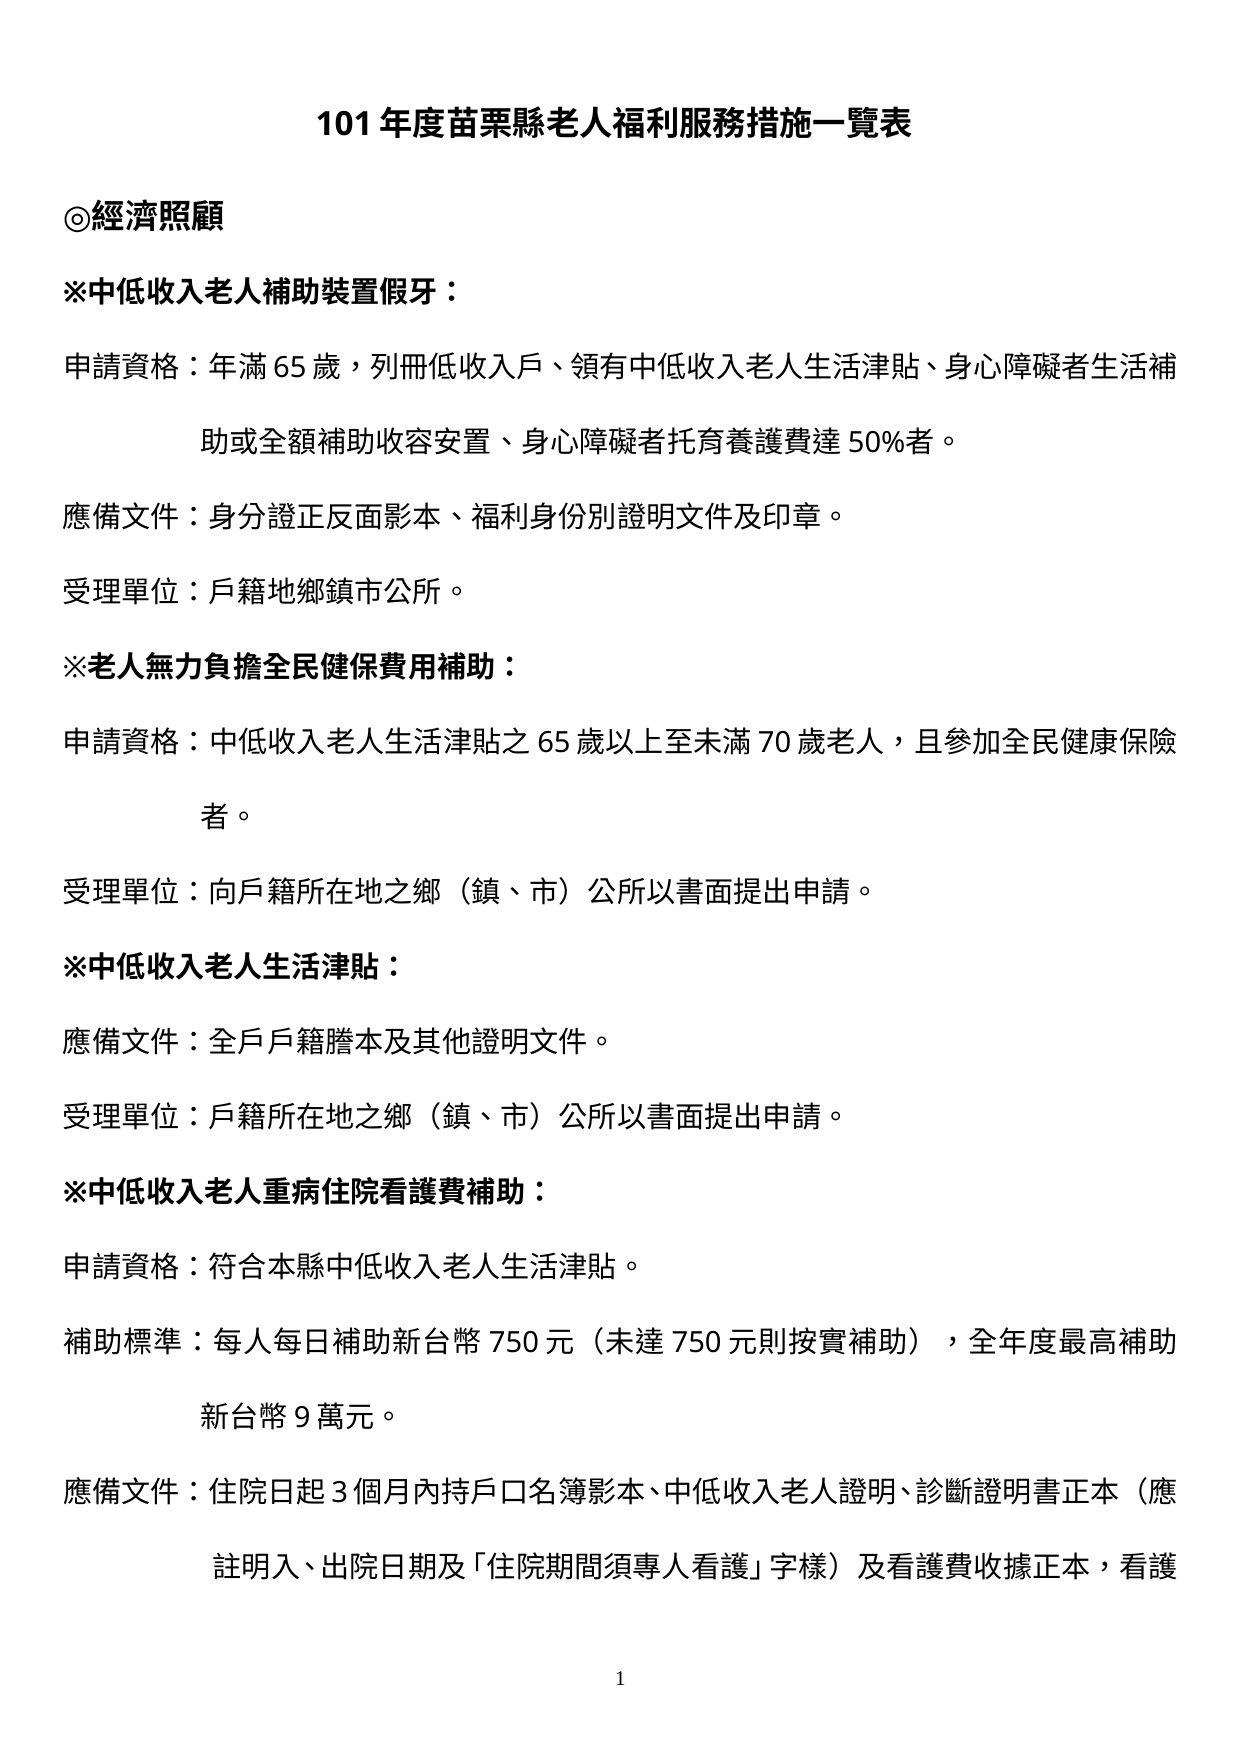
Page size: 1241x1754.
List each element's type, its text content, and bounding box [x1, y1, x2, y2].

text ※中低收入老人重病住院看護費補助： [63, 1152, 1178, 1227]
text 申請資格：中低收入老人生活津貼之65歲以上至未滿70歲老人，且參加全民健康保險者。 [63, 702, 1178, 852]
text ※老人無力負擔全民健保費用補助： [63, 627, 1178, 702]
text 應備文件：住院日起3個月內持戶口名簿影本、中低收入老人證明、診斷證明書正本（應註明入、出院日期及「住院期間須專人看護」字樣）及看護費收據正本，看護 [63, 1452, 1178, 1602]
text 應備文件：身分證正反面影本、福利身份別證明文件及印章。 [63, 477, 1178, 552]
text 101年度苗栗縣老人福利服務措施一覽表 [50, 83, 1178, 158]
text 申請資格：年滿65歲，列冊低收入戶、領有中低收入老人生活津貼、身心障礙者生活補助或全額補助收容安置、身心障礙者托育養護費達50%者。 [63, 327, 1178, 477]
text 補助標準：每人每日補助新台幣750元（未達750元則按實補助），全年度最高補助新台幣9萬元。 [63, 1302, 1178, 1452]
text 應備文件：全戶戶籍謄本及其他證明文件。 [63, 1002, 1178, 1077]
text ◎經濟照顧 [63, 177, 1178, 252]
text ※中低收入老人補助裝置假牙： [63, 252, 1178, 327]
text 受理單位：戶籍所在地之鄉（鎮、市）公所以書面提出申請。 [63, 1077, 1178, 1152]
text 受理單位：向戶籍所在地之鄉（鎮、市）公所以書面提出申請。 [63, 852, 1178, 927]
text 受理單位：戶籍地鄉鎮市公所。 [63, 552, 1178, 627]
text 申請資格：符合本縣中低收入老人生活津貼。 [63, 1227, 1178, 1302]
text ※中低收入老人生活津貼： [63, 927, 1178, 1002]
